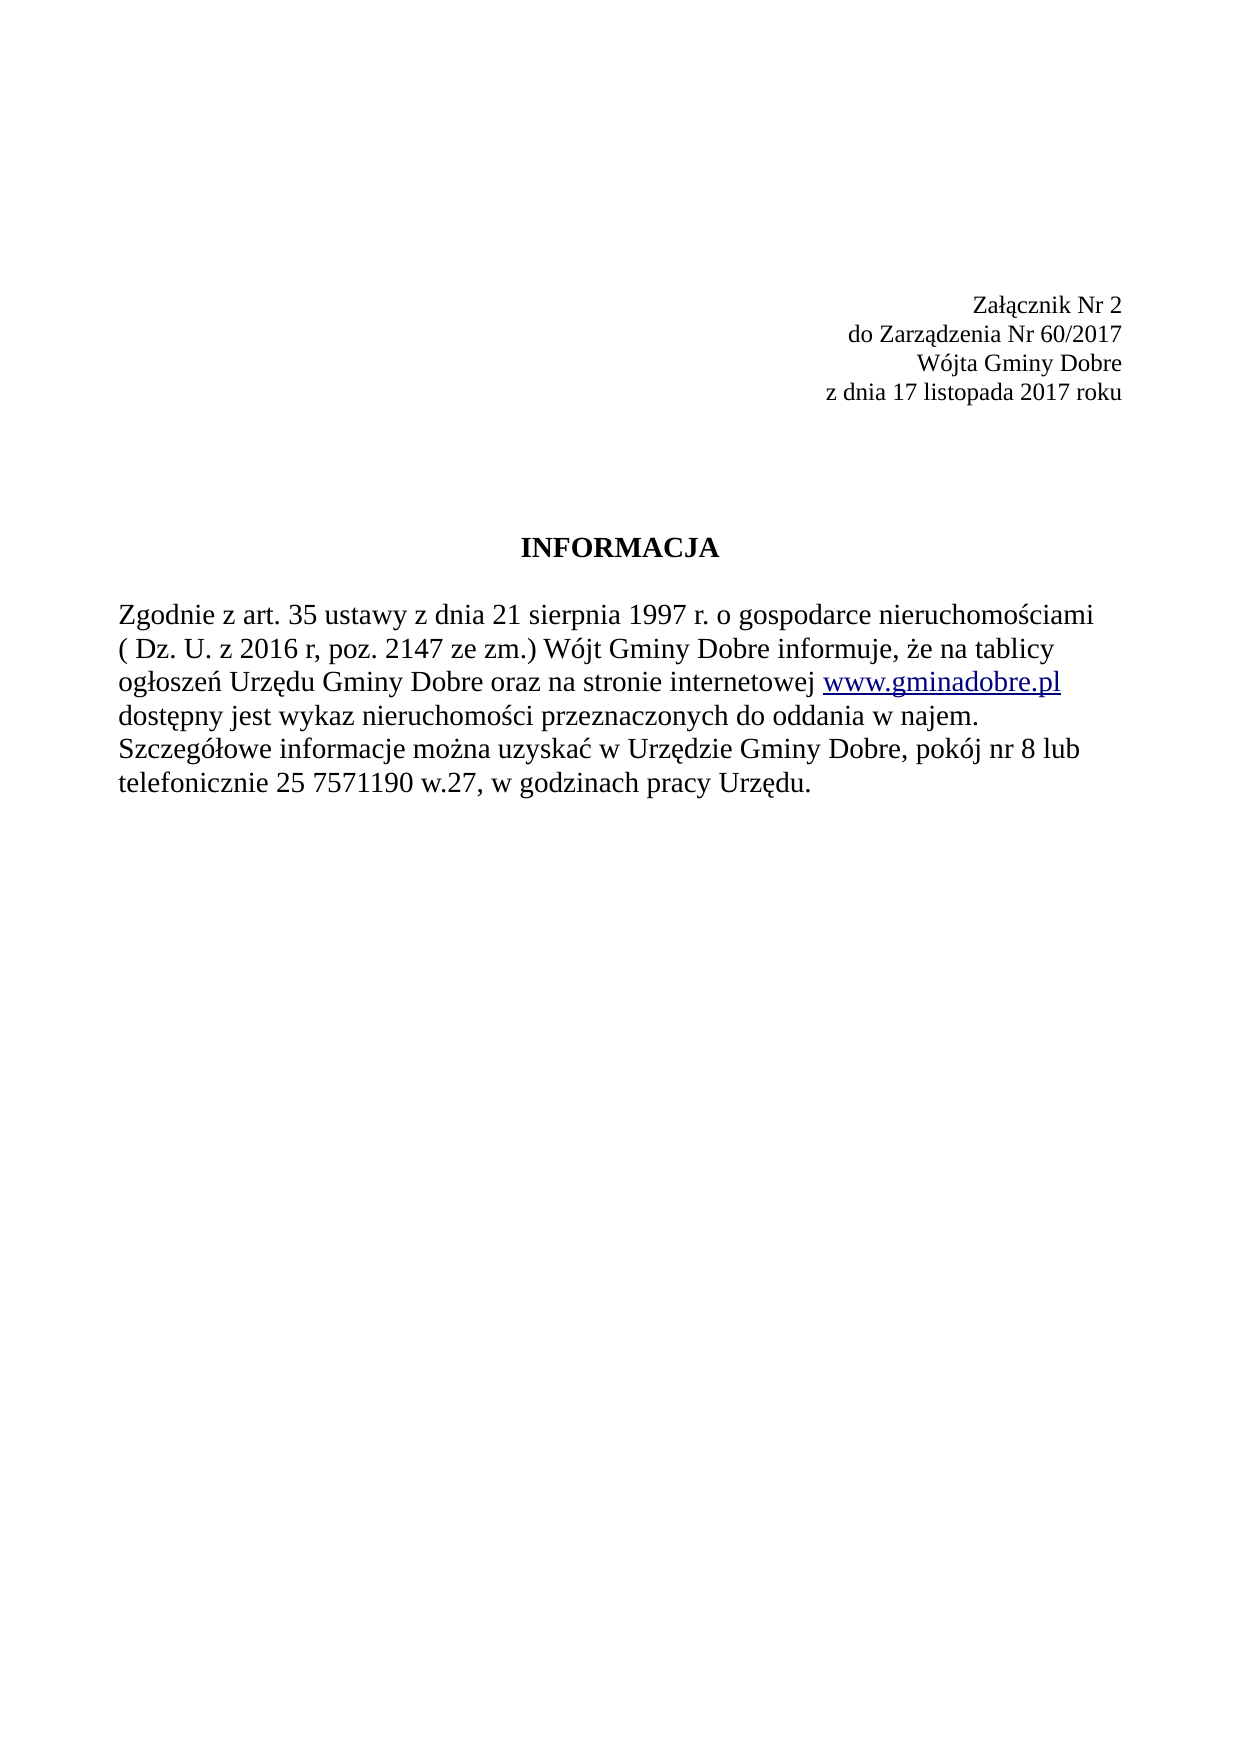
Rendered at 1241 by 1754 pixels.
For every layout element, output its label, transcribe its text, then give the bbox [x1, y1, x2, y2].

text Zgodnie z art. 35 ustawy z dnia 21 sierpnia 1997 r. o gospodarce nieruchomościami ( Dz. U. z 2016 r, poz. 2147 ze zm.) Wójt Gminy Dobre informuje, że na tablicy ogłoszeń Urzędu Gminy Dobre oraz na stronie internetowej www.gminadobre.pl dostępny jest wykaz nieruchomości przeznaczonych do oddania w najem. [118, 597, 1122, 731]
text Wójta Gminy Dobre [118, 348, 1122, 377]
text INFORMACJA [118, 530, 1122, 564]
text Szczegółowe informacje można uzyskać w Urzędzie Gminy Dobre, pokój nr 8 lub telefonicznie 25 7571190 w.27, w godzinach pracy Urzędu. [118, 731, 1122, 798]
text do Zarządzenia Nr 60/2017 [118, 319, 1122, 348]
text Załącznik Nr 2 [118, 291, 1122, 319]
text z dnia 17 listopada 2017 roku [118, 377, 1122, 406]
